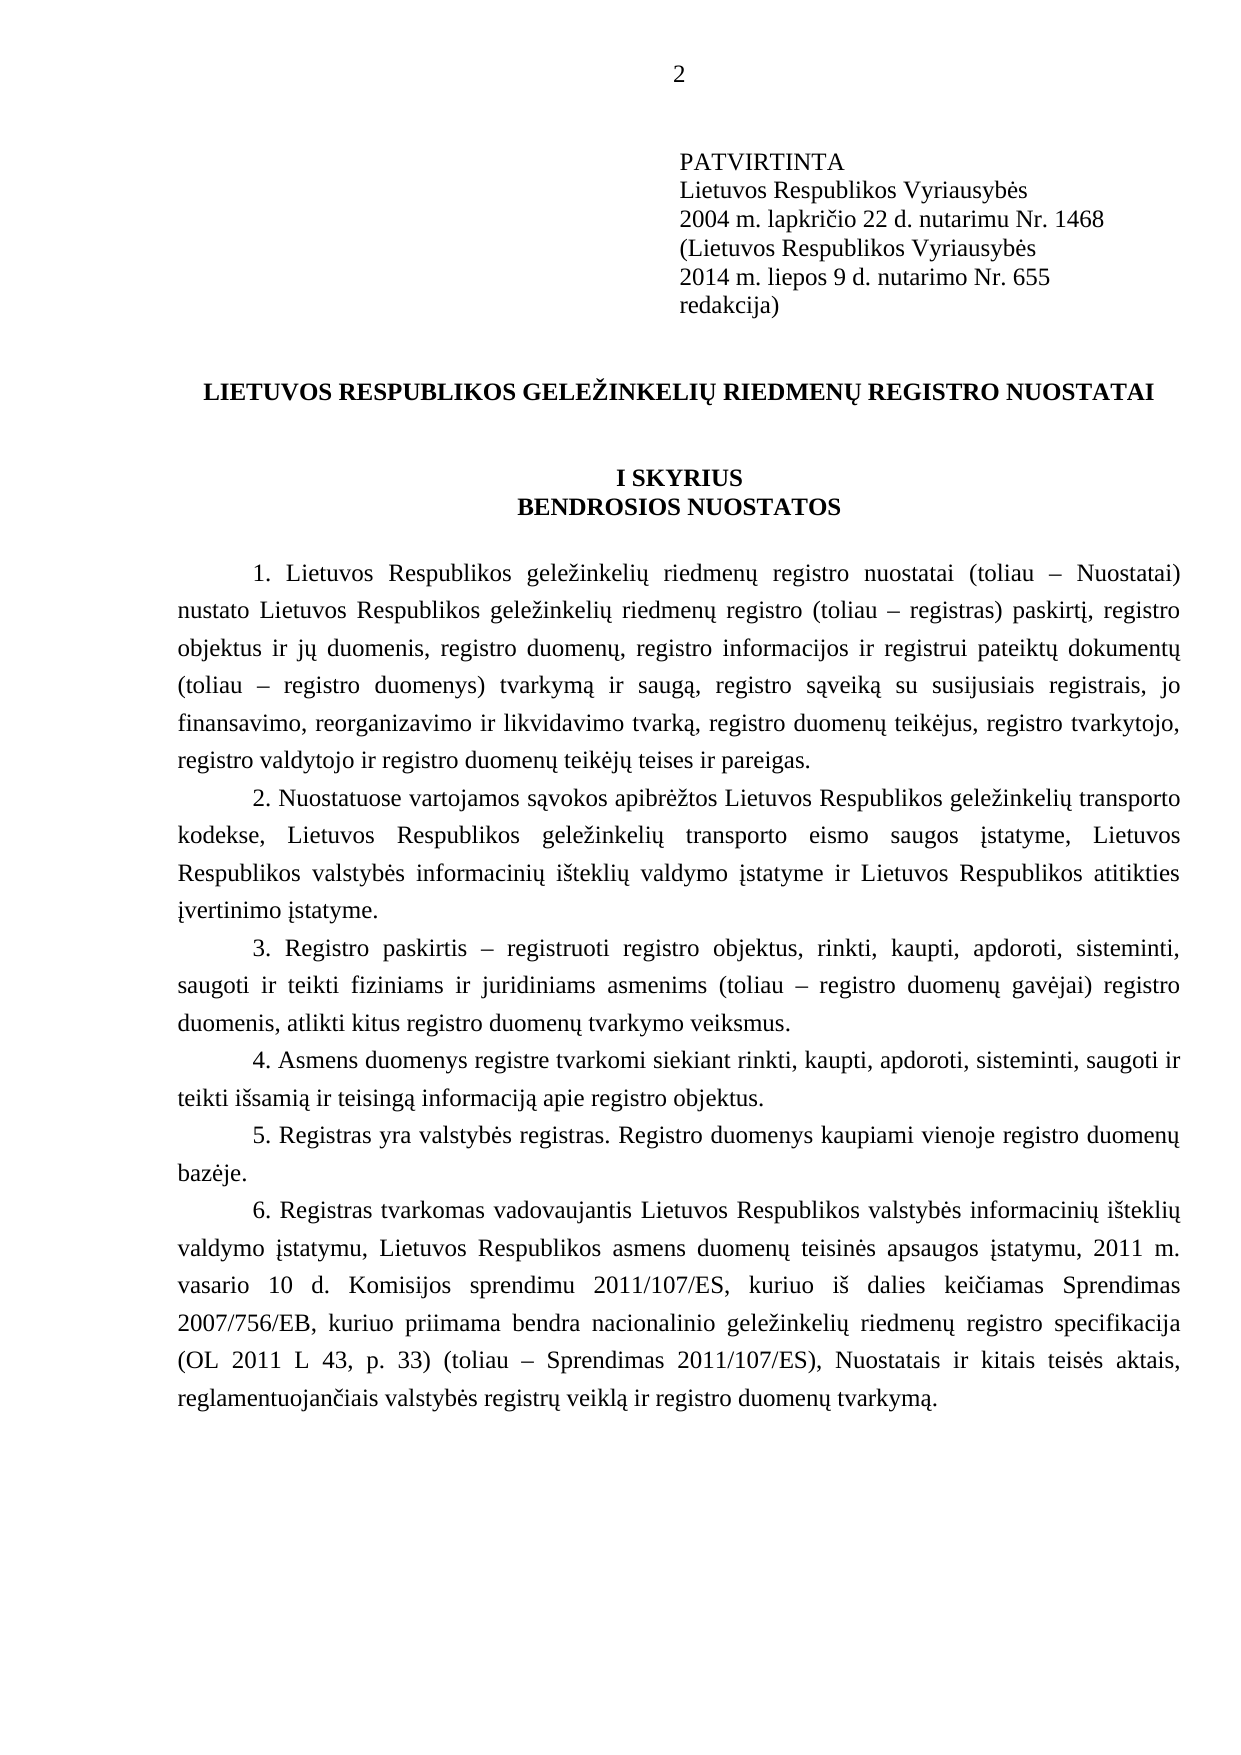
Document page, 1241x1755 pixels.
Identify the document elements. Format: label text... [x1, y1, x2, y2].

text 1. Lietuvos Respublikos geležinkelių riedmenų registro nuostatai (toliau – Nuostatai) nustato Lietuvos Respublikos geležinkelių riedmenų registro (toliau – registras) paskirtį, registro objektus ir jų duomenis, registro duomenų, registro informacijos ir registrui pateiktų dokumentų (toliau – registro duomenys) tvarkymą ir saugą, registro sąveiką su susijusiais registrais, jo finansavimo, reorganizavimo ir likvidavimo tvarką, registro duomenų teikėjus, registro tvarkytojo, registro valdytojo ir registro duomenų teikėjų teises ir pareigas. [177, 549, 1181, 774]
text 4. Asmens duomenys registre tvarkomi siekiant rinkti, kaupti, apdoroti, sisteminti, saugoti ir teikti išsamią ir teisingą informaciją apie registro objektus. [177, 1037, 1181, 1112]
text Lietuvos Respublikos geležinkelių riedmenų registro nuostatai [177, 377, 1181, 406]
text 2. Nuostatuose vartojamos sąvokos apibrėžtos Lietuvos Respublikos geležinkelių transporto kodekse, Lietuvos Respublikos geležinkelių transporto eismo saugos įstatyme, Lietuvos Respublikos valstybės informacinių išteklių valdymo įstatyme ir Lietuvos Respublikos atitikties įvertinimo įstatyme. [177, 774, 1181, 924]
text I SKYRIUS [177, 463, 1181, 492]
text 3. Registro paskirtis – registruoti registro objektus, rinkti, kaupti, apdoroti, sisteminti, saugoti ir teikti fiziniams ir juridiniams asmenims (toliau – registro duomenų gavėjai) registro duomenis, atlikti kitus registro duomenų tvarkymo veiksmus. [177, 924, 1181, 1037]
text 6. Registras tvarkomas vadovaujantis Lietuvos Respublikos valstybės informacinių išteklių valdymo įstatymu, Lietuvos Respublikos asmens duomenų teisinės apsaugos įstatymu, 2011 m. vasario 10 d. Komisijos sprendimu 2011/107/ES, kuriuo iš dalies keičiamas Sprendimas 2007/756/EB, kuriuo priimama bendra nacionalinio geležinkelių riedmenų registro specifikacija (OL 2011 L 43, p. 33) (toliau – Sprendimas 2011/107/ES), Nuostatais ir kitais teisės aktais, reglamentuojančiais valstybės registrų veiklą ir registro duomenų tvarkymą. [177, 1187, 1181, 1412]
text 5. Registras yra valstybės registras. Registro duomenys kaupiami vienoje registro duomenų bazėje. [177, 1112, 1181, 1187]
text PATVIRTINTA Lietuvos Respublikos Vyriausybės 2004 m. lapkričio 22 d. nutarimu Nr. 1468 (Lietuvos Respublikos Vyriausybės 2014 m. liepos 9 d. nutarimo Nr. 655 redakcija) [679, 147, 1181, 319]
text BENDROSIOS NUOSTATOS [177, 492, 1181, 521]
